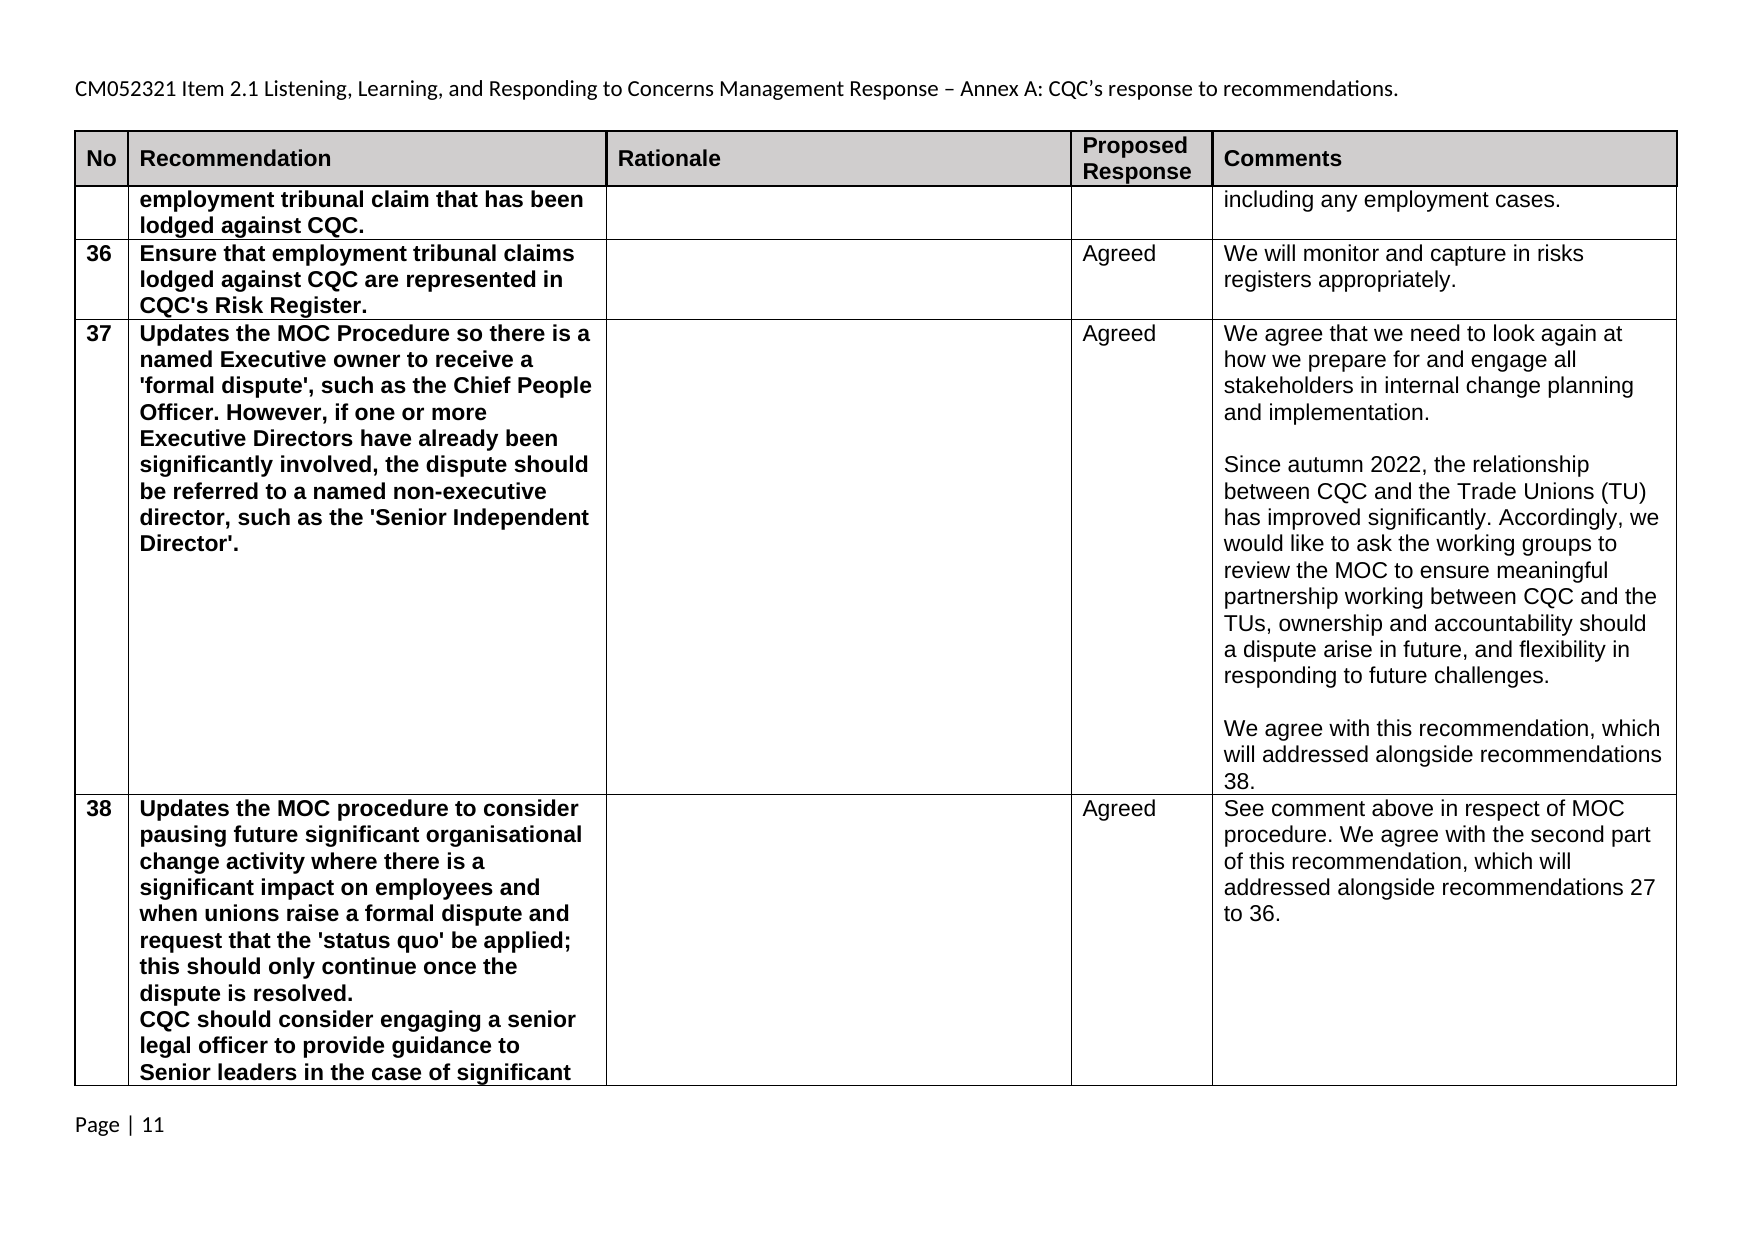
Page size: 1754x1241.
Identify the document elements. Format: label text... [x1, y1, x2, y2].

table_cell [607, 795, 1071, 1085]
table_cell including any employment cases. [1213, 187, 1676, 238]
table_cell [1072, 187, 1212, 238]
table_cell Ensure that employment tribunal claims lodged against CQC are represented in CQC's Risk Register. [129, 240, 606, 318]
table_cell 38 [76, 795, 128, 1085]
table_cell We agree that we need to look again at how we prepare for and engage all stakeholders in internal change planning and implementation. Since autumn 2022, the relationship between CQC and the Trade Unions (TU) has improved significantly. Accordingly, we would like to ask the working groups to review the MOC to ensure meaningful partnership working between CQC and the TUs, ownership and accountability should a dispute arise in future, and flexibility in responding to future challenges. We agree with this recommendation, which will addressed alongside recommendations 38. [1213, 320, 1676, 794]
table_header Proposed Response [1072, 132, 1211, 185]
table_header No [76, 132, 127, 185]
table_cell employment tribunal claim that has been lodged against CQC. [129, 187, 606, 238]
table_header Comments [1214, 132, 1676, 185]
table_cell [607, 240, 1071, 318]
table_cell [607, 187, 1071, 238]
table_cell Agreed [1072, 240, 1212, 318]
table_cell We will monitor and capture in risks registers appropriately. [1213, 240, 1676, 318]
table_cell Agreed [1072, 795, 1212, 1085]
table_cell Updates the MOC procedure to consider pausing future significant organisational change activity where there is a significant impact on employees and when unions raise a formal dispute and request that the 'status quo' be applied; this should only continue once the dispute is resolved. CQC should consider engaging a senior legal officer to provide guidance to Senior leaders in the case of significant [129, 795, 606, 1085]
table_header Recommendation [129, 132, 605, 185]
table_cell 36 [76, 240, 128, 318]
table_cell [607, 320, 1071, 794]
table_cell See comment above in respect of MOC procedure. We agree with the second part of this recommendation, which will addressed alongside recommendations 27 to 36. [1213, 795, 1676, 1085]
table_cell 37 [76, 320, 128, 794]
table_cell Agreed [1072, 320, 1212, 794]
table_cell Updates the MOC Procedure so there is a named Executive owner to receive a 'formal dispute', such as the Chief People Officer. However, if one or more Executive Directors have already been significantly involved, the dispute should be referred to a named non-executive director, such as the 'Senior Independent Director'. [129, 320, 606, 794]
table_header Rationale [608, 132, 1070, 185]
table_cell [76, 187, 128, 238]
